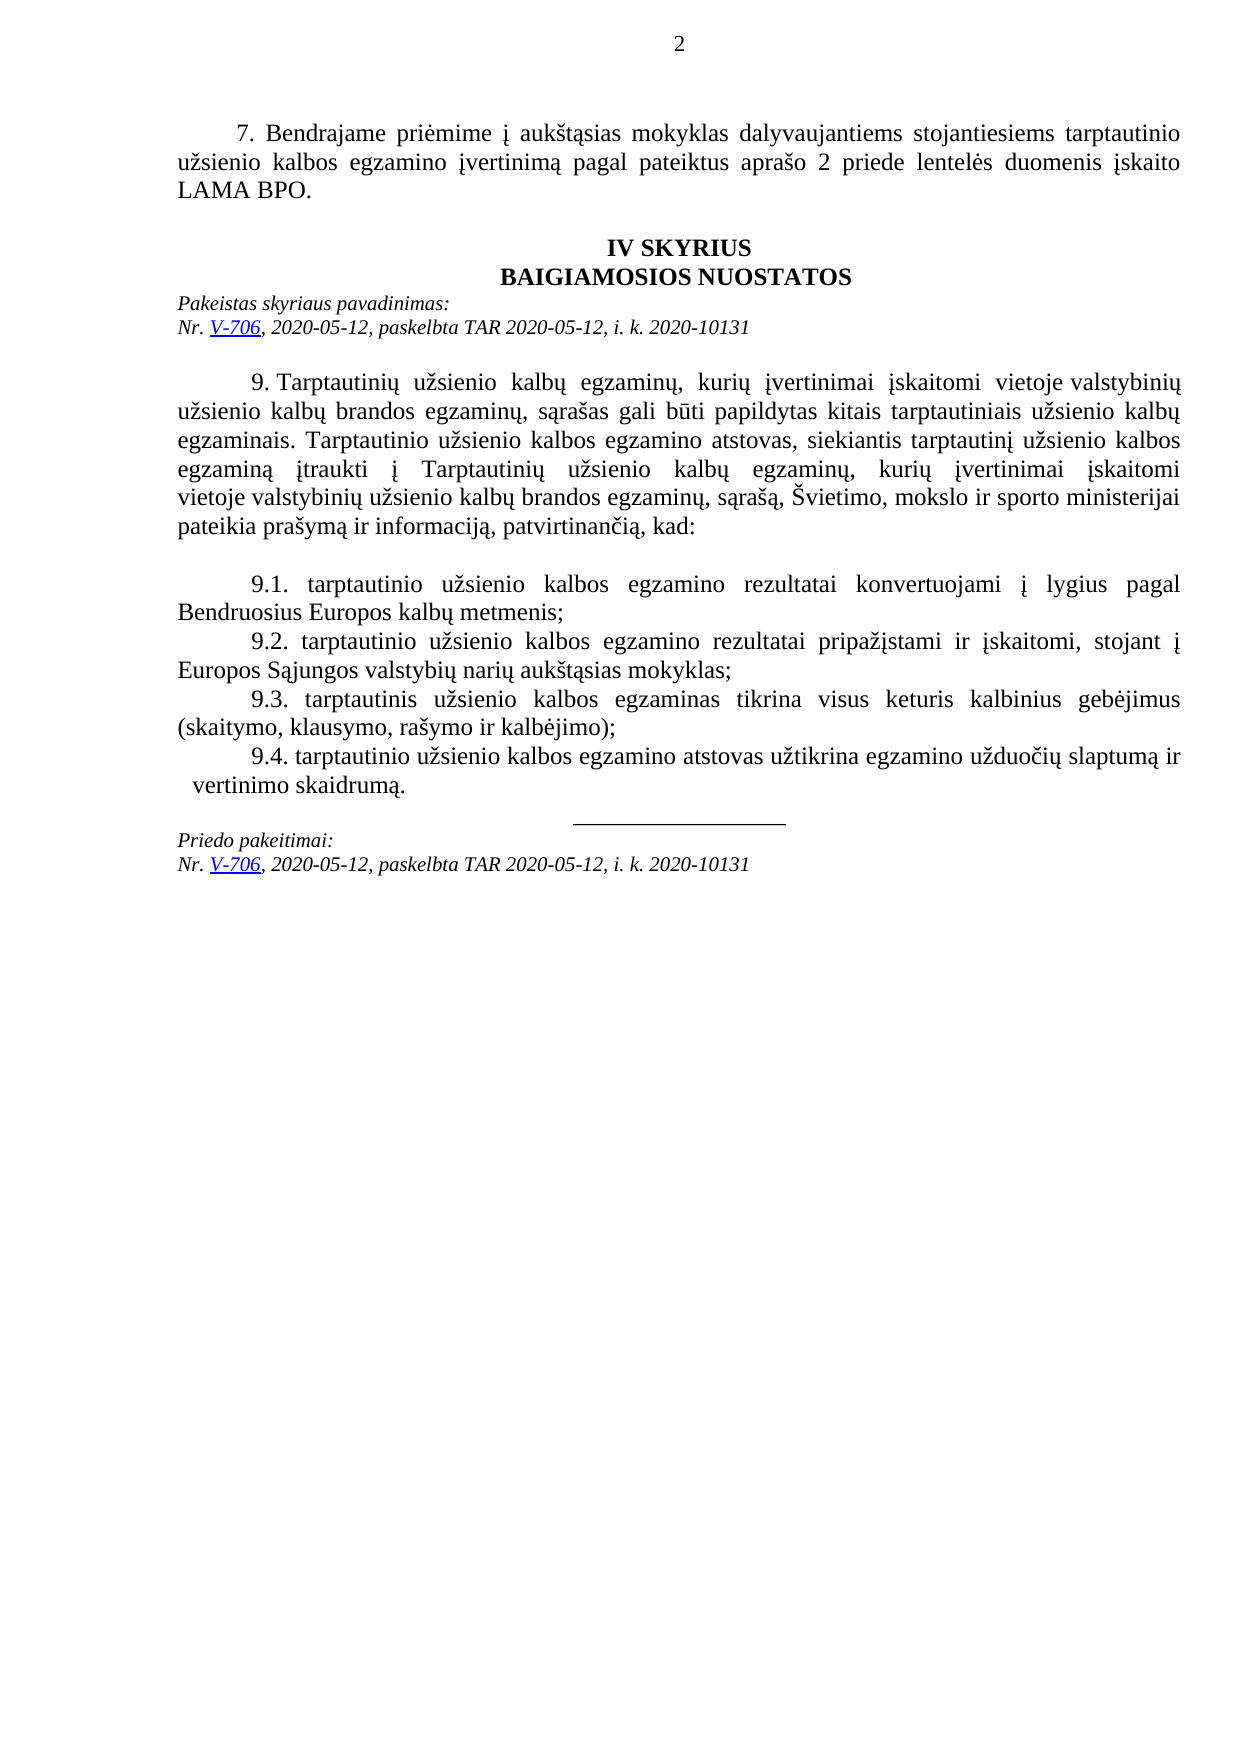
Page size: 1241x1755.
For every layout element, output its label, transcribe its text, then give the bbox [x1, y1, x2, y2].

text 7. Bendrajame priėmime į aukštąsias mokyklas dalyvaujantiems stojantiesiems tarptautinio užsienio kalbos egzamino įvertinimą pagal pateiktus aprašo 2 priede lentelės duomenis įskaito LAMA BPO. [177, 118, 1181, 204]
text _________________ [177, 799, 1181, 827]
text 9.4. tarptautinio užsienio kalbos egzamino atstovas užtikrina egzamino užduočių slaptumą ir vertinimo skaidrumą. [192, 741, 1181, 799]
text Pakeistas skyriaus pavadinimas: [177, 291, 1181, 315]
text Nr. V-706, 2020-05-12, paskelbta TAR 2020-05-12, i. k. 2020-10131 [177, 315, 1181, 339]
text 9.2. tarptautinio užsienio kalbos egzamino rezultatai pripažįstami ir įskaitomi, stojant į Europos Sąjungos valstybių narių aukštąsias mokyklas; [177, 626, 1181, 684]
text 9. Tarptautinių užsienio kalbų egzaminų, kurių įvertinimai įskaitomi vietoje valstybinių užsienio kalbų brandos egzaminų, sąrašas gali būti papildytas kitais tarptautiniais užsienio kalbų egzaminais. Tarptautinio užsienio kalbos egzamino atstovas, siekiantis tarptautinį užsienio kalbos egzaminą įtraukti į Tarptautinių užsienio kalbų egzaminų, kurių įvertinimai įskaitomi vietoje valstybinių užsienio kalbų brandos egzaminų, sąrašą, Švietimo, mokslo ir sporto ministerijai pateikia prašymą ir informaciją, patvirtinančią, kad: [177, 367, 1181, 540]
text IV SKYRIUS BAIGIAMOSIOS NUOSTATOS [177, 233, 1181, 291]
text 9.1. tarptautinio užsienio kalbos egzamino rezultatai konvertuojami į lygius pagal Bendruosius Europos kalbų metmenis; [177, 569, 1181, 626]
text Priedo pakeitimai: [177, 827, 1181, 852]
text 9.3. tarptautinis užsienio kalbos egzaminas tikrina visus keturis kalbinius gebėjimus (skaitymo, klausymo, rašymo ir kalbėjimo); [177, 684, 1181, 741]
text Nr. V-706, 2020-05-12, paskelbta TAR 2020-05-12, i. k. 2020-10131 [177, 852, 1181, 876]
